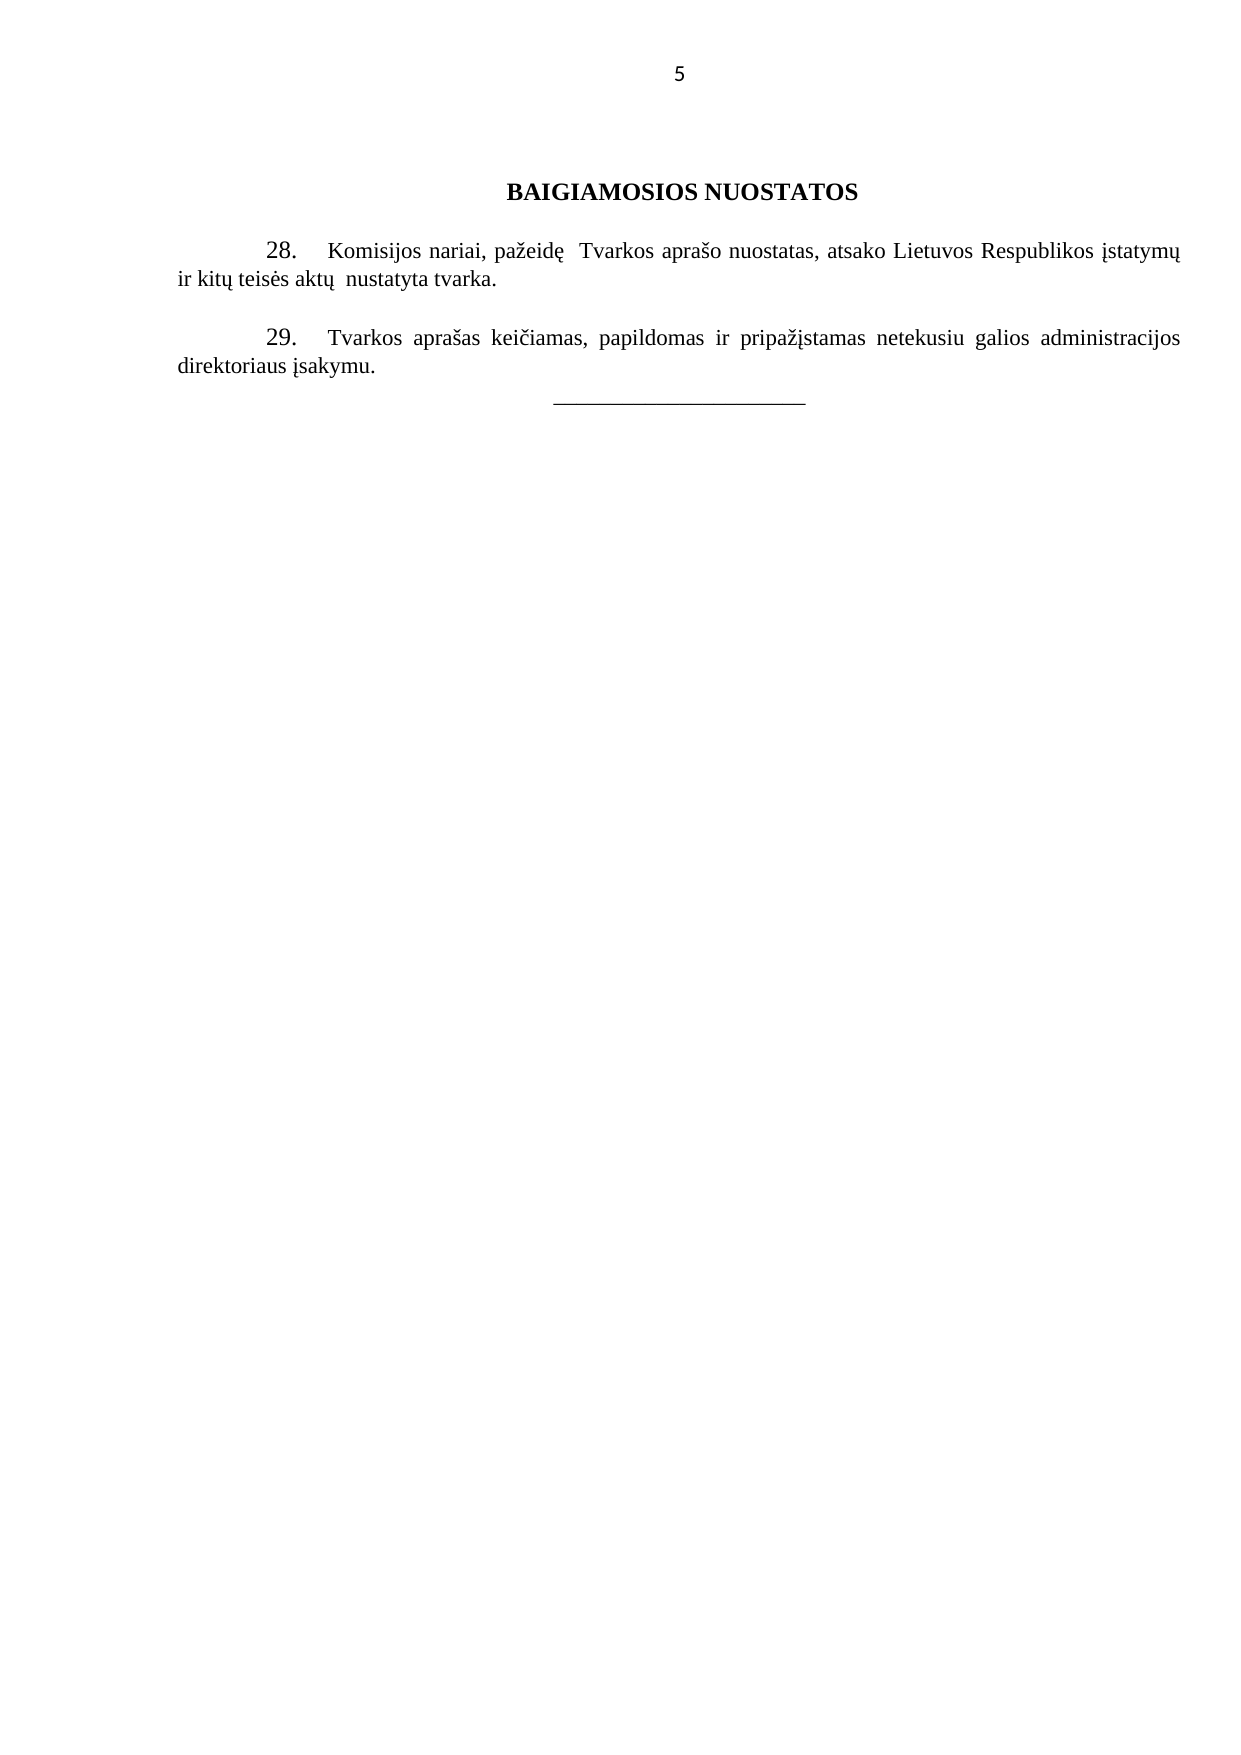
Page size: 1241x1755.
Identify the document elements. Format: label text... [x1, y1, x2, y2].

text BAIGIAMOSIOS NUOSTATOS [177, 177, 1181, 206]
text 29. Tvarkos aprašas keičiamas, papildomas ir pripažįstamas netekusiu galios administracijos direktoriaus įsakymu. [177, 322, 1181, 379]
text 28. Komisijos nariai, pažeidę Tvarkos aprašo nuostatas, atsako Lietuvos Respublikos įstatymų ir kitų teisės aktų nustatyta tvarka. [177, 235, 1181, 292]
text ______________________ [177, 381, 1181, 407]
